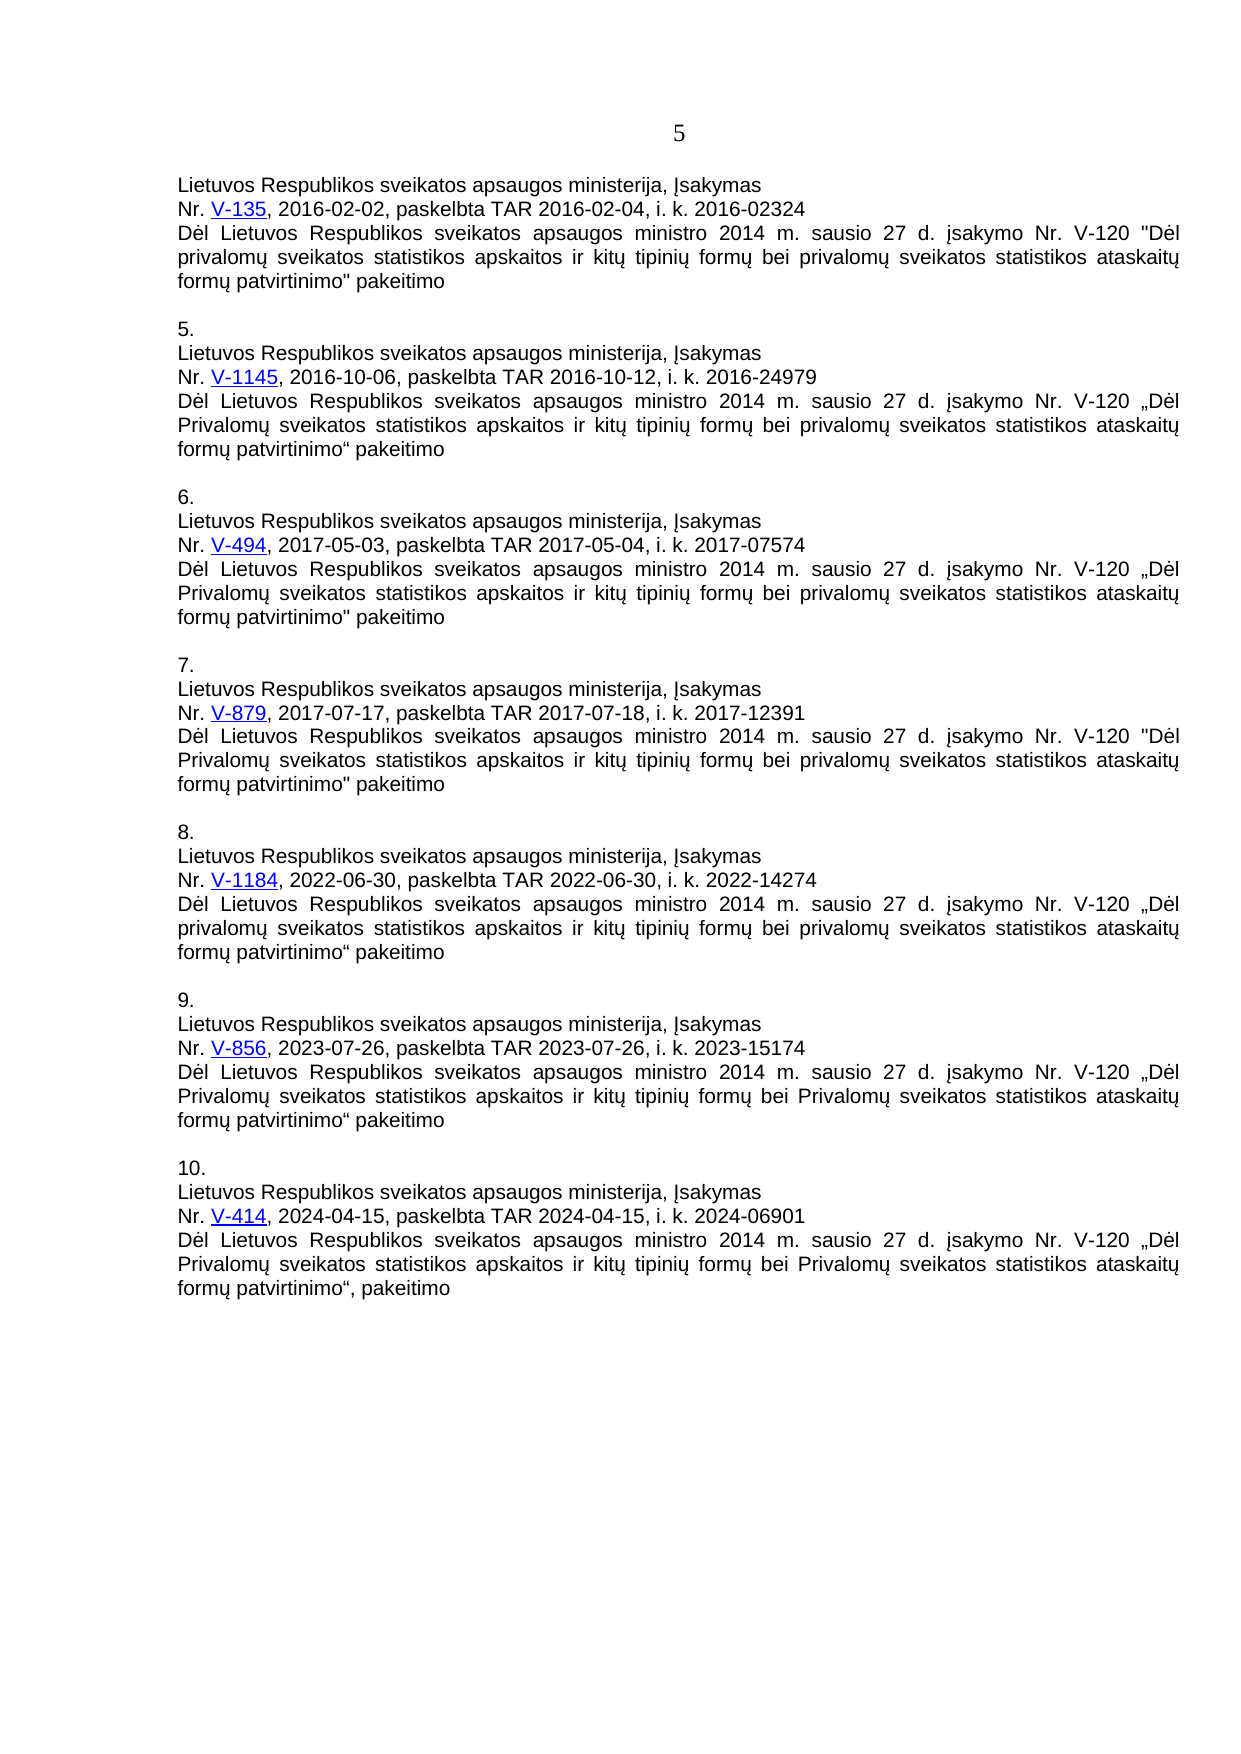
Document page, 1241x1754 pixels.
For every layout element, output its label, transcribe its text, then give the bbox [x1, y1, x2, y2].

text 6. [177, 485, 1181, 509]
text Lietuvos Respublikos sveikatos apsaugos ministerija, Įsakymas [177, 173, 1181, 197]
text Lietuvos Respublikos sveikatos apsaugos ministerija, Įsakymas [177, 844, 1181, 868]
text Dėl Lietuvos Respublikos sveikatos apsaugos ministro 2014 m. sausio 27 d. įsakymo Nr. V-120 "Dėl Privalomų sveikatos statistikos apskaitos ir kitų tipinių formų bei privalomų sveikatos statistikos ataskaitų formų patvirtinimo" pakeitimo [177, 724, 1181, 796]
text Nr. V-856, 2023-07-26, paskelbta TAR 2023-07-26, i. k. 2023-15174 [177, 1036, 1181, 1060]
text 5. [177, 317, 1181, 341]
text Dėl Lietuvos Respublikos sveikatos apsaugos ministro 2014 m. sausio 27 d. įsakymo Nr. V-120 „Dėl Privalomų sveikatos statistikos apskaitos ir kitų tipinių formų bei privalomų sveikatos statistikos ataskaitų formų patvirtinimo" pakeitimo [177, 557, 1181, 628]
text Dėl Lietuvos Respublikos sveikatos apsaugos ministro 2014 m. sausio 27 d. įsakymo Nr. V-120 „Dėl Privalomų sveikatos statistikos apskaitos ir kitų tipinių formų bei privalomų sveikatos statistikos ataskaitų formų patvirtinimo“ pakeitimo [177, 389, 1181, 461]
text Nr. V-879, 2017-07-17, paskelbta TAR 2017-07-18, i. k. 2017-12391 [177, 700, 1181, 724]
text Nr. V-1184, 2022-06-30, paskelbta TAR 2022-06-30, i. k. 2022-14274 [177, 868, 1181, 892]
text Lietuvos Respublikos sveikatos apsaugos ministerija, Įsakymas [177, 1012, 1181, 1036]
text 9. [177, 988, 1181, 1012]
text Lietuvos Respublikos sveikatos apsaugos ministerija, Įsakymas [177, 509, 1181, 533]
text Lietuvos Respublikos sveikatos apsaugos ministerija, Įsakymas [177, 676, 1181, 700]
text 8. [177, 820, 1181, 844]
text Dėl Lietuvos Respublikos sveikatos apsaugos ministro 2014 m. sausio 27 d. įsakymo Nr. V-120 "Dėl privalomų sveikatos statistikos apskaitos ir kitų tipinių formų bei privalomų sveikatos statistikos ataskaitų formų patvirtinimo" pakeitimo [177, 221, 1181, 293]
text Lietuvos Respublikos sveikatos apsaugos ministerija, Įsakymas [177, 1179, 1181, 1203]
text Dėl Lietuvos Respublikos sveikatos apsaugos ministro 2014 m. sausio 27 d. įsakymo Nr. V-120 „Dėl privalomų sveikatos statistikos apskaitos ir kitų tipinių formų bei privalomų sveikatos statistikos ataskaitų formų patvirtinimo“ pakeitimo [177, 892, 1181, 964]
text Lietuvos Respublikos sveikatos apsaugos ministerija, Įsakymas [177, 341, 1181, 365]
text 10. [177, 1156, 1181, 1179]
text Nr. V-1145, 2016-10-06, paskelbta TAR 2016-10-12, i. k. 2016-24979 [177, 365, 1181, 389]
text Nr. V-414, 2024-04-15, paskelbta TAR 2024-04-15, i. k. 2024-06901 [177, 1203, 1181, 1227]
text 7. [177, 652, 1181, 676]
text Nr. V-494, 2017-05-03, paskelbta TAR 2017-05-04, i. k. 2017-07574 [177, 533, 1181, 557]
text Dėl Lietuvos Respublikos sveikatos apsaugos ministro 2014 m. sausio 27 d. įsakymo Nr. V-120 „Dėl Privalomų sveikatos statistikos apskaitos ir kitų tipinių formų bei Privalomų sveikatos statistikos ataskaitų formų patvirtinimo“, pakeitimo [177, 1227, 1181, 1299]
text Nr. V-135, 2016-02-02, paskelbta TAR 2016-02-04, i. k. 2016-02324 [177, 197, 1181, 221]
text Dėl Lietuvos Respublikos sveikatos apsaugos ministro 2014 m. sausio 27 d. įsakymo Nr. V-120 „Dėl Privalomų sveikatos statistikos apskaitos ir kitų tipinių formų bei Privalomų sveikatos statistikos ataskaitų formų patvirtinimo“ pakeitimo [177, 1060, 1181, 1132]
